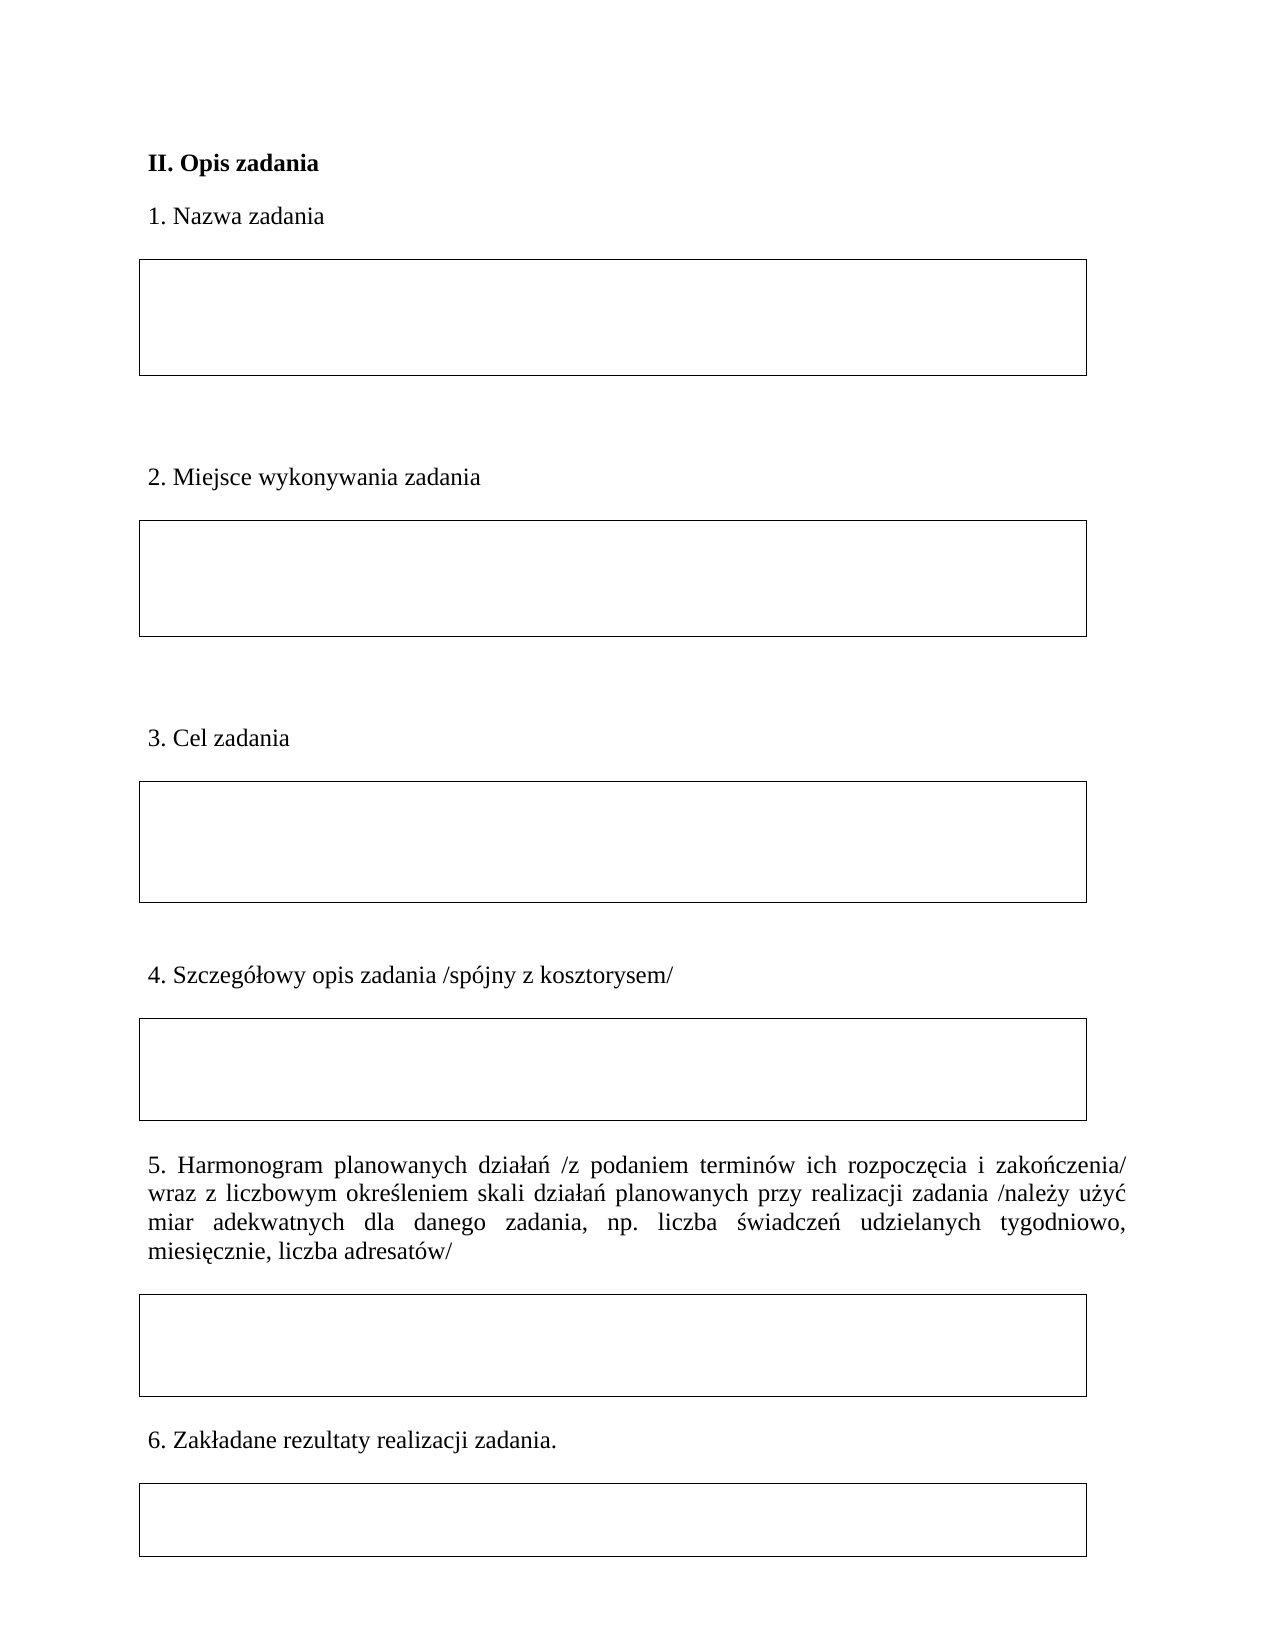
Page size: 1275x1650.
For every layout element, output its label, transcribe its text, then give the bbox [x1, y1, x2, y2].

text 6. Zakładane rezultaty realizacji zadania. [148, 1425, 1127, 1454]
table_header [140, 521, 1086, 636]
table_header [140, 1484, 1086, 1556]
text 3. Cel zadania [148, 723, 1127, 752]
text 4. Szczegółowy opis zadania /spójny z kosztorysem/ [148, 961, 1127, 989]
table_header [140, 1295, 1086, 1396]
text II. Opis zadania [148, 148, 1127, 176]
text 2. Miejsce wykonywania zadania [148, 462, 1127, 491]
text 5. Harmonogram planowanych działań /z podaniem terminów ich rozpoczęcia i zakończenia/ wraz z liczbowym określeniem skali działań planowanych przy realizacji zadania /należy użyć miar adekwatnych dla danego zadania, np. liczba świadczeń udzielanych tygodniowo, miesięcznie, liczba adresatów/ [148, 1150, 1127, 1265]
table_header [140, 782, 1086, 902]
table_header [140, 1019, 1086, 1120]
text 1. Nazwa zadania [148, 201, 1127, 230]
table_header [140, 260, 1086, 375]
